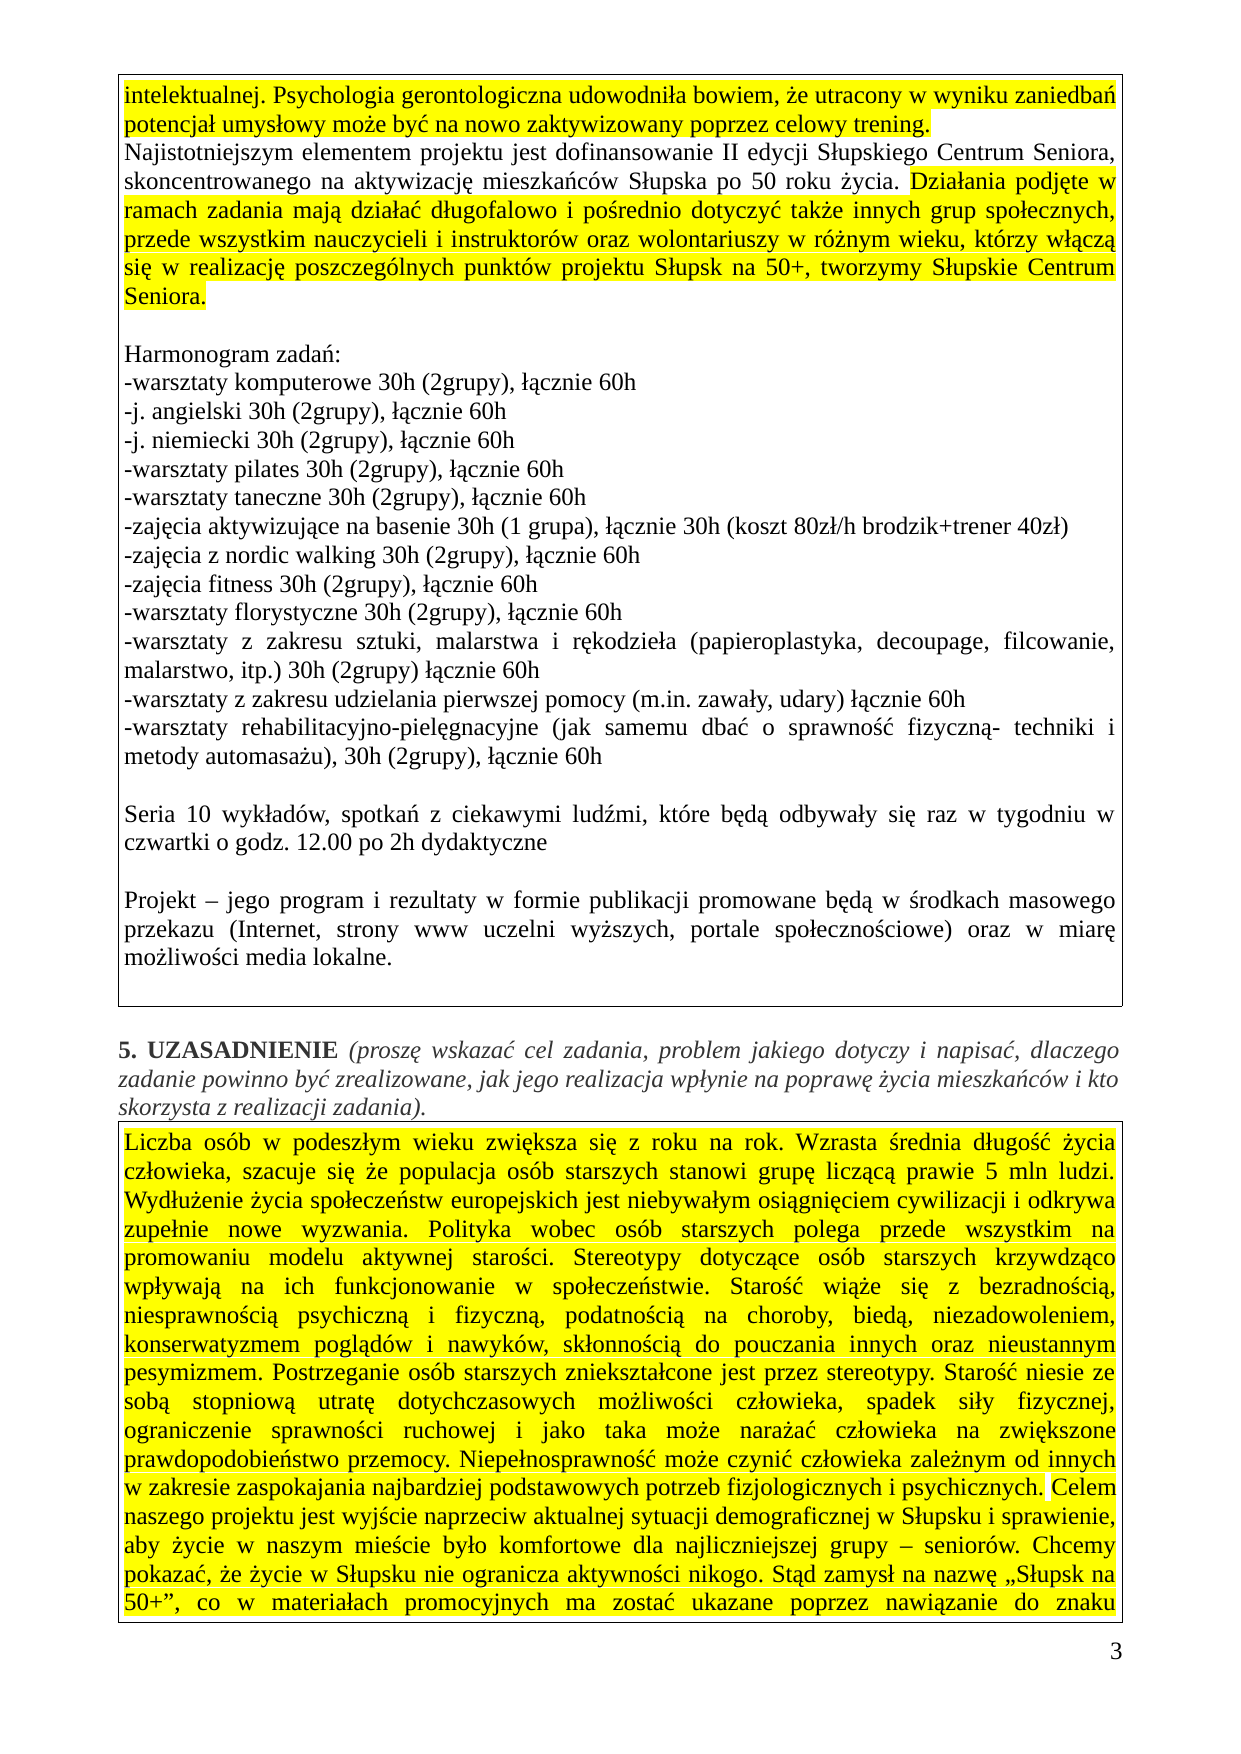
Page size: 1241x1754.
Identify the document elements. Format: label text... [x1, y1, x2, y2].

table_header Liczba osób w podeszłym wieku zwiększa się z roku na rok. Wzrasta średnia długość życia człowieka, szacuje się że populacja osób starszych stanowi grupę liczącą prawie 5 mln ludzi. Wydłużenie życia społeczeństw europejskich jest niebywałym osiągnięciem cywilizacji i odkrywa zupełnie nowe wyzwania. Polityka wobec osób starszych polega przede wszystkim na promowaniu modelu aktywnej starości. Stereotypy dotyczące osób starszych krzywdząco wpływają na ich funkcjonowanie w społeczeństwie. Starość wiąże się z bezradnością, niesprawnością psychiczną i fizyczną, podatnością na choroby, biedą, niezadowoleniem, konserwatyzmem poglądów i nawyków, skłonnością do pouczania innych oraz nieustannym pesymizmem. Postrzeganie osób starszych zniekształcone jest przez stereotypy. Starość niesie ze sobą stopniową utratę dotychczasowych możliwości człowieka, spadek siły fizycznej, ograniczenie sprawności ruchowej i jako taka może narażać człowieka na zwiększone prawdopodobieństwo przemocy. Niepełnosprawność może czynić człowieka zależnym od innych w zakresie zaspokajania najbardziej podstawowych potrzeb fizjologicznych i psychicznych. Celem naszego projektu jest wyjście naprzeciw aktualnej sytuacji demograficznej w Słupsku i sprawienie, aby życie w naszym mieście było komfortowe dla najliczniejszej grupy – seniorów. Chcemy pokazać, że życie w Słupsku nie ogranicza aktywności nikogo. Stąd zamysł na nazwę „Słupsk na 50+”, co w materiałach promocyjnych ma zostać ukazane poprzez nawiązanie do znaku [119, 1122, 1122, 1622]
text 5. UZASADNIENIE (proszę wskazać cel zadania, problem jakiego dotyczy i napisać, dlaczego zadanie powinno być zrealizowane, jak jego realizacja wpłynie na poprawę życia mieszkańców i kto skorzysta z realizacji zadania). [118, 1035, 1122, 1121]
table_header intelektualnej. Psychologia gerontologiczna udowodniła bowiem, że utracony w wyniku zaniedbań potencjał umysłowy może być na nowo zaktywizowany poprzez celowy trening. Najistotniejszym elementem projektu jest dofinansowanie II edycji Słupskiego Centrum Seniora, skoncentrowanego na aktywizację mieszkańców Słupska po 50 roku życia. Działania podjęte w ramach zadania mają działać długofalowo i pośrednio dotyczyć także innych grup społecznych, przede wszystkim nauczycieli i instruktorów oraz wolontariuszy w różnym wieku, którzy włączą się w realizację poszczególnych punktów projektu Słupsk na 50+, tworzymy Słupskie Centrum Seniora. Harmonogram zadań: -warsztaty komputerowe 30h (2grupy), łącznie 60h -j. angielski 30h (2grupy), łącznie 60h -j. niemiecki 30h (2grupy), łącznie 60h -warsztaty pilates 30h (2grupy), łącznie 60h -warsztaty taneczne 30h (2grupy), łącznie 60h -zajęcia aktywizujące na basenie 30h (1 grupa), łącznie 30h (koszt 80zł/h brodzik+trener 40zł) -zajęcia z nordic walking 30h (2grupy), łącznie 60h -zajęcia fitness 30h (2grupy), łącznie 60h -warsztaty florystyczne 30h (2grupy), łącznie 60h -warsztaty z zakresu sztuki, malarstwa i rękodzieła (papieroplastyka, decoupage, filcowanie, malarstwo, itp.) 30h (2grupy) łącznie 60h -warsztaty z zakresu udzielania pierwszej pomocy (m.in. zawały, udary) łącznie 60h -warsztaty rehabilitacyjno-pielęgnacyjne (jak samemu dbać o sprawność fizyczną- techniki i metody automasażu), 30h (2grupy), łącznie 60h Seria 10 wykładów, spotkań z ciekawymi ludźmi, które będą odbywały się raz w tygodniu w czwartki o godz. 12.00 po 2h dydaktyczne Projekt – jego program i rezultaty w formie publikacji promowane będą w środkach masowego przekazu (Internet, strony www uczelni wyższych, portale społecznościowe) oraz w miarę możliwości media lokalne. [119, 75, 1122, 1006]
